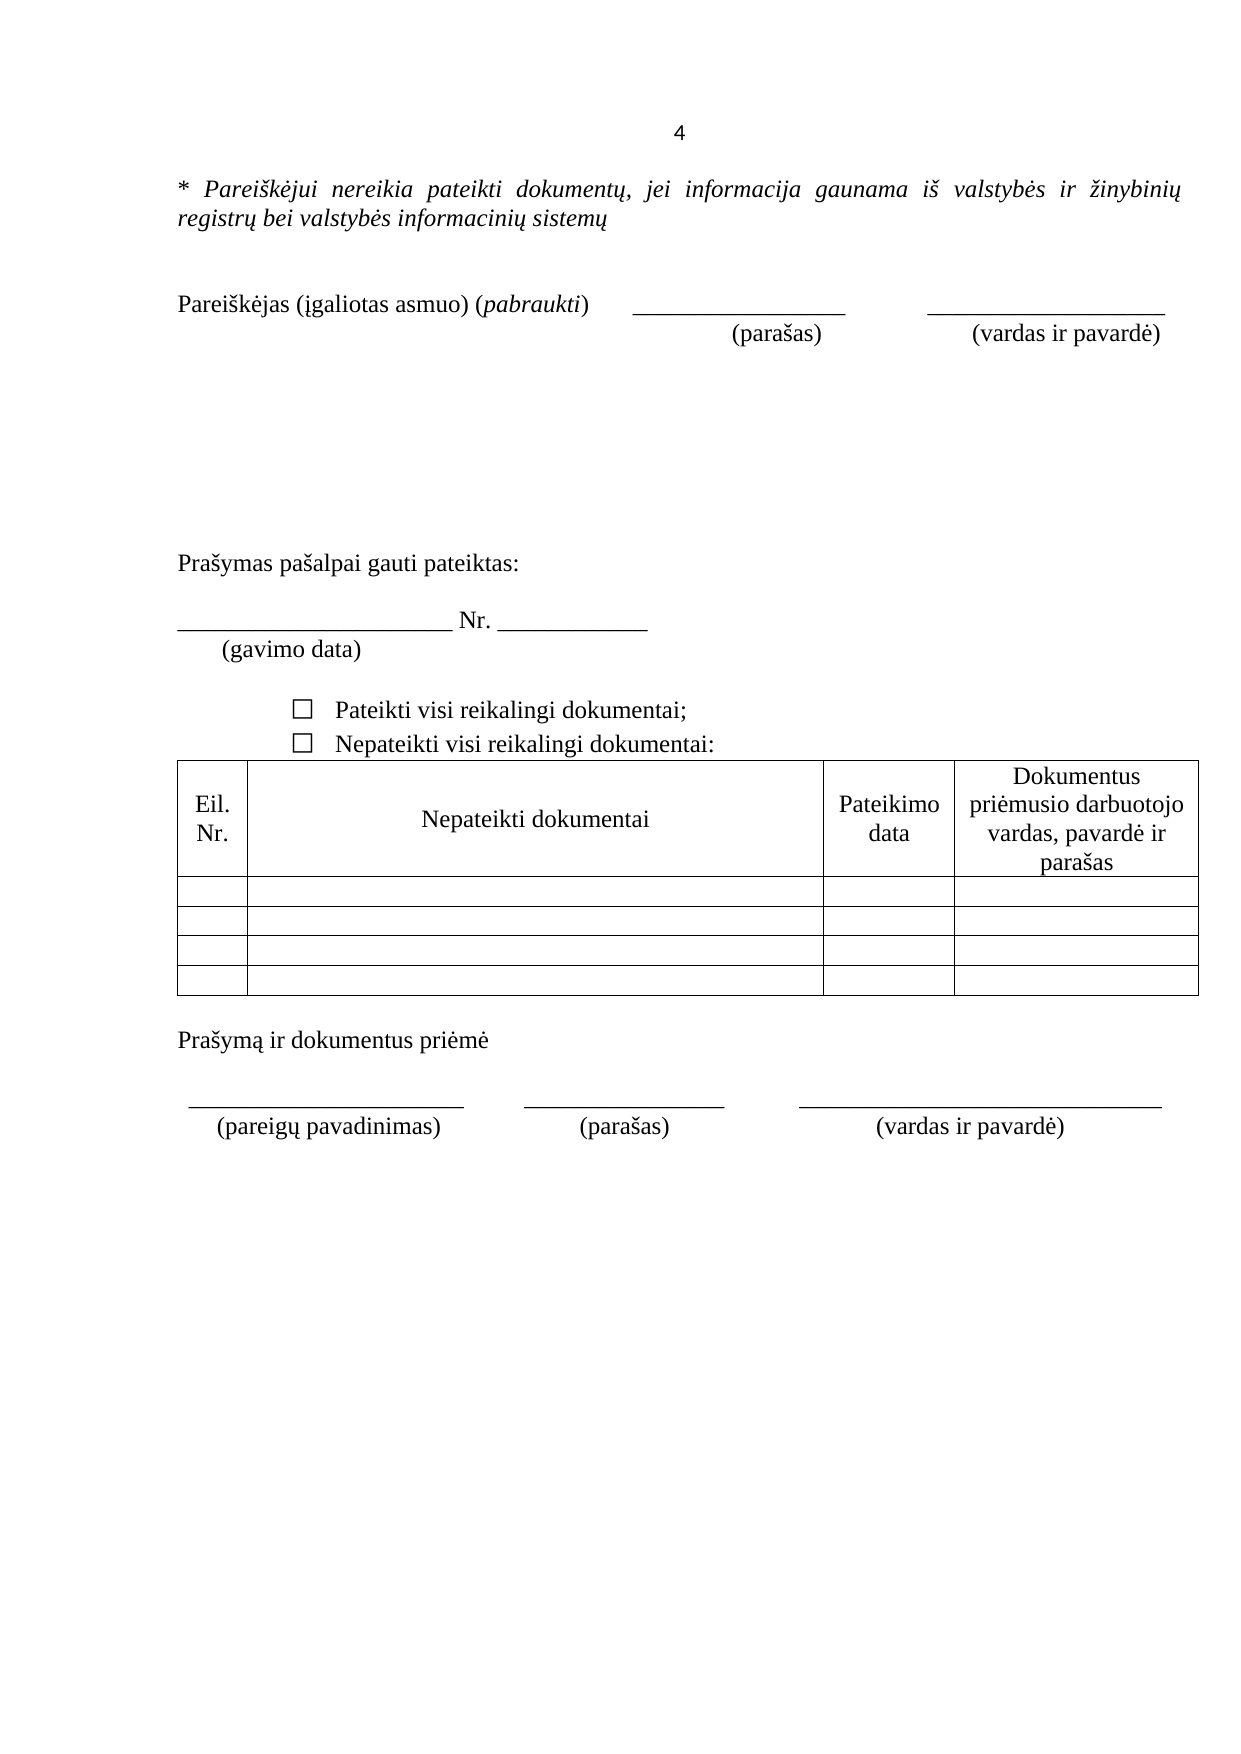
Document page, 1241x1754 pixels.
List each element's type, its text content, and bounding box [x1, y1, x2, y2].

table_cell [955, 936, 1198, 965]
table_cell [248, 877, 823, 906]
table_cell [178, 966, 247, 995]
table_cell [178, 877, 247, 906]
table_header [177, 1054, 498, 1082]
text ⬜ Pateikti visi reikalingi dokumentai; [290, 692, 1181, 726]
table_header [507, 1054, 1181, 1082]
table_cell [955, 877, 1198, 906]
table_cell ________________ _____________________________ (parašas) (vardas ir pavardė) [507, 1082, 1181, 1140]
table_cell [248, 966, 823, 995]
table_header Nepateikti dokumentai [248, 761, 823, 876]
text Pareiškėjas (įgaliotas asmuo) (pabraukti) _________________ ___________________ [177, 289, 1181, 318]
table_cell [248, 936, 823, 965]
table_cell [824, 936, 954, 965]
table_cell [178, 907, 247, 935]
table_cell ______________________ (pareigų pavadinimas) [177, 1082, 507, 1140]
table_cell [248, 907, 823, 935]
text (parašas) (vardas ir pavardė) [177, 318, 1181, 347]
table_cell [824, 907, 954, 935]
text ______________________ Nr. ____________ [177, 605, 1181, 634]
table_header Eil. Nr. [178, 761, 247, 876]
table_header Pateikimo data [824, 761, 954, 876]
text Prašymą ir dokumentus priėmė [177, 1025, 1181, 1053]
table_cell [178, 936, 247, 965]
text * Pareiškėjui nereikia pateikti dokumentų, jei informacija gaunama iš valstybės ir žinybinių registrų bei valstybės informacinių sistemų [177, 174, 1184, 232]
table_cell [824, 966, 954, 995]
table_header Dokumentus priėmusio darbuotojo vardas, pavardė ir parašas [955, 761, 1198, 876]
table_header [498, 1054, 507, 1082]
text ⬜ Nepateikti visi reikalingi dokumentai: [290, 726, 1181, 760]
table_cell [955, 966, 1198, 995]
text (gavimo data) [222, 634, 1181, 663]
text Prašymas pašalpai gauti pateiktas: [177, 548, 1181, 577]
table_cell [824, 877, 954, 906]
table_cell [955, 907, 1198, 935]
